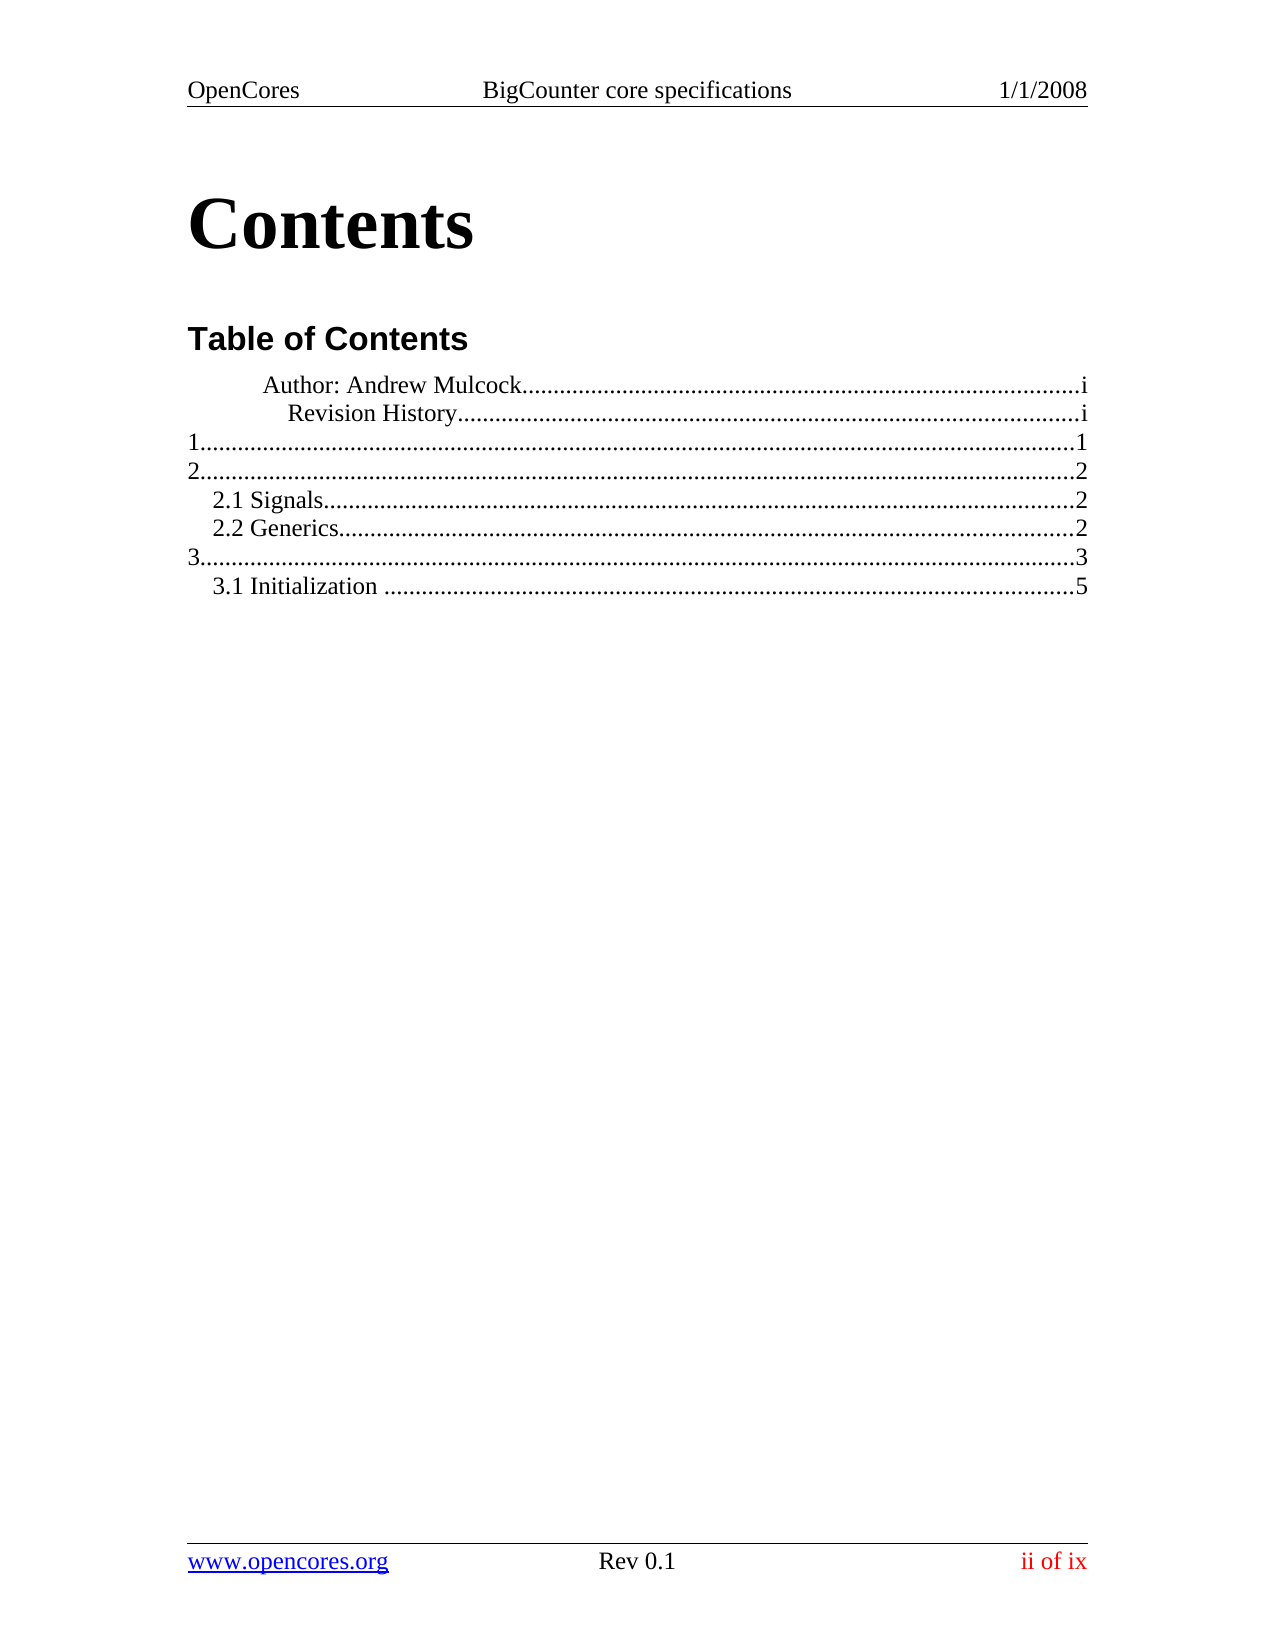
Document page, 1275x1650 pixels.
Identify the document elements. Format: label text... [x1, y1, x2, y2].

text 2.2 Generics 2 [212, 513, 1088, 542]
text Contents [187, 179, 1088, 265]
text Author: Andrew Mulcock i [262, 370, 1088, 398]
text Revision History i [287, 398, 1088, 427]
text 1 1 [187, 427, 1088, 456]
text 2 2 [187, 456, 1088, 485]
text 2.1 Signals 2 [212, 485, 1088, 513]
text 3.1 Initialization 5 [212, 571, 1088, 600]
text 3 3 [187, 542, 1088, 571]
subtitle Table of Contents [187, 319, 1088, 357]
